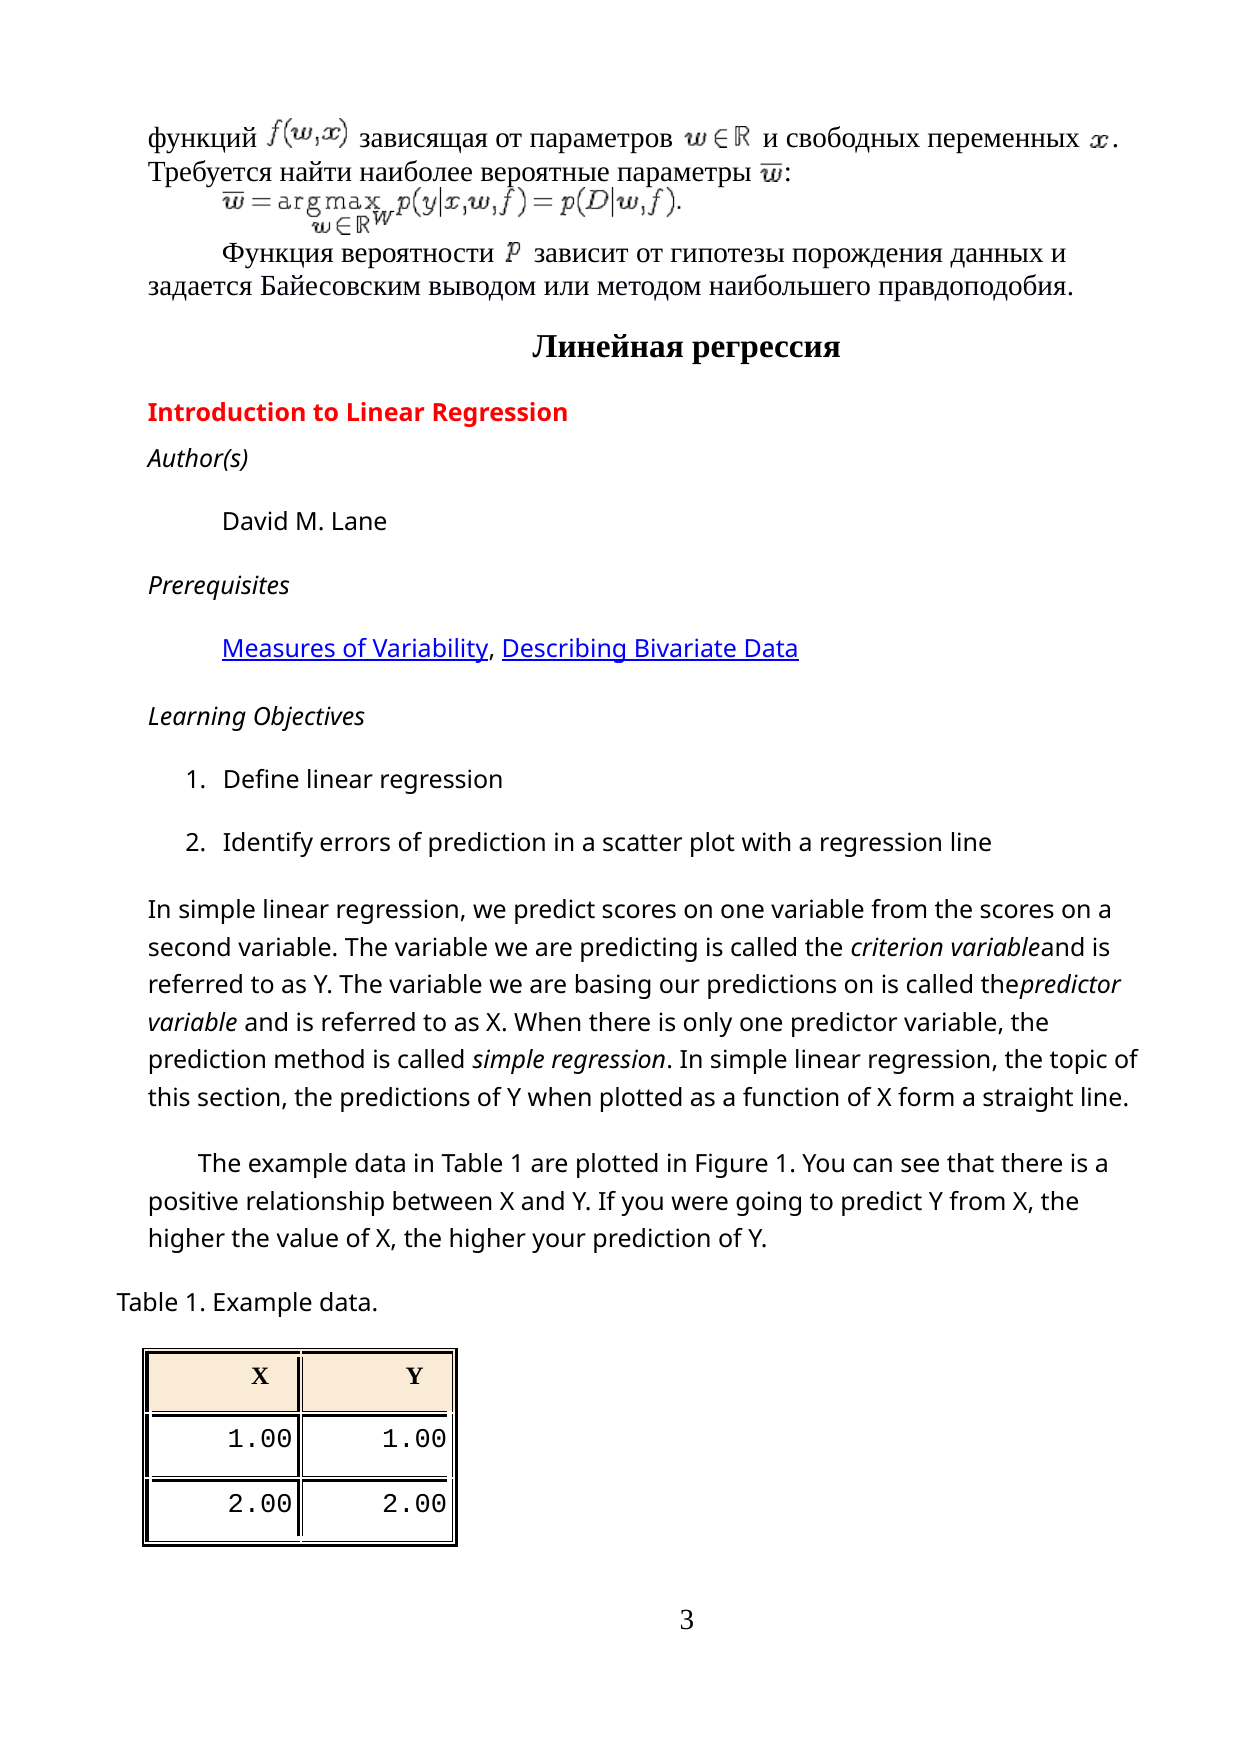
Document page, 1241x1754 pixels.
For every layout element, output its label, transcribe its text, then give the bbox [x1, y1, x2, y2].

list Identify errors of prediction in a scatter plot with a regression line [185, 825, 1152, 859]
table_header Y [300, 1349, 455, 1411]
list Define linear regression [185, 762, 1152, 796]
text функций зависящая от параметров и свободных переменных . Требуется найти наиболее вероятные параметры : [148, 118, 1152, 188]
title Table 1. Example data. [116, 1284, 1152, 1318]
picture [1087, 135, 1112, 148]
text The example data in Table 1 are plotted in Figure 1. You can see that there is a positive relationship between X and Y. If you were going to predict Y from X, the higher the value of X, the higher your prediction of Y. [148, 1142, 1152, 1255]
picture [221, 187, 684, 235]
text Measures of Variability, Describing Bivariate Data Learning Objectives [148, 631, 1152, 733]
table_cell 1.00 [145, 1411, 300, 1476]
picture [759, 162, 784, 182]
picture [501, 242, 527, 262]
text Author(s) [148, 441, 1152, 475]
text Функция вероятности зависит от гипотезы порождения данных и задается Байесовским выводом или методом наибольшего правдоподобия. [148, 235, 1152, 302]
text Prerequisites [148, 567, 1152, 601]
text In simple linear regression, we predict scores on one variable from the scores on a second variable. The variable we are predicting is called the criterion variableand is referred to as Y. The variable we are basing our predictions on is called thepredictor variable and is referred to as X. When there is only one predictor variable, the prediction method is called simple regression. In simple linear regression, the topic of this section, the predictions of Y when plotted as a function of X form a straight line. [148, 888, 1152, 1113]
table_cell 2.00 [300, 1476, 455, 1541]
title Introduction to Linear Regression [148, 394, 1152, 428]
table_header X [149, 1354, 300, 1411]
table_cell 1.00 [300, 1411, 455, 1476]
picture [680, 126, 756, 148]
subtitle Линейная регрессия [148, 327, 1152, 365]
picture [264, 118, 352, 148]
table_cell 2.00 [145, 1476, 300, 1541]
text David M. Lane [148, 504, 1152, 538]
